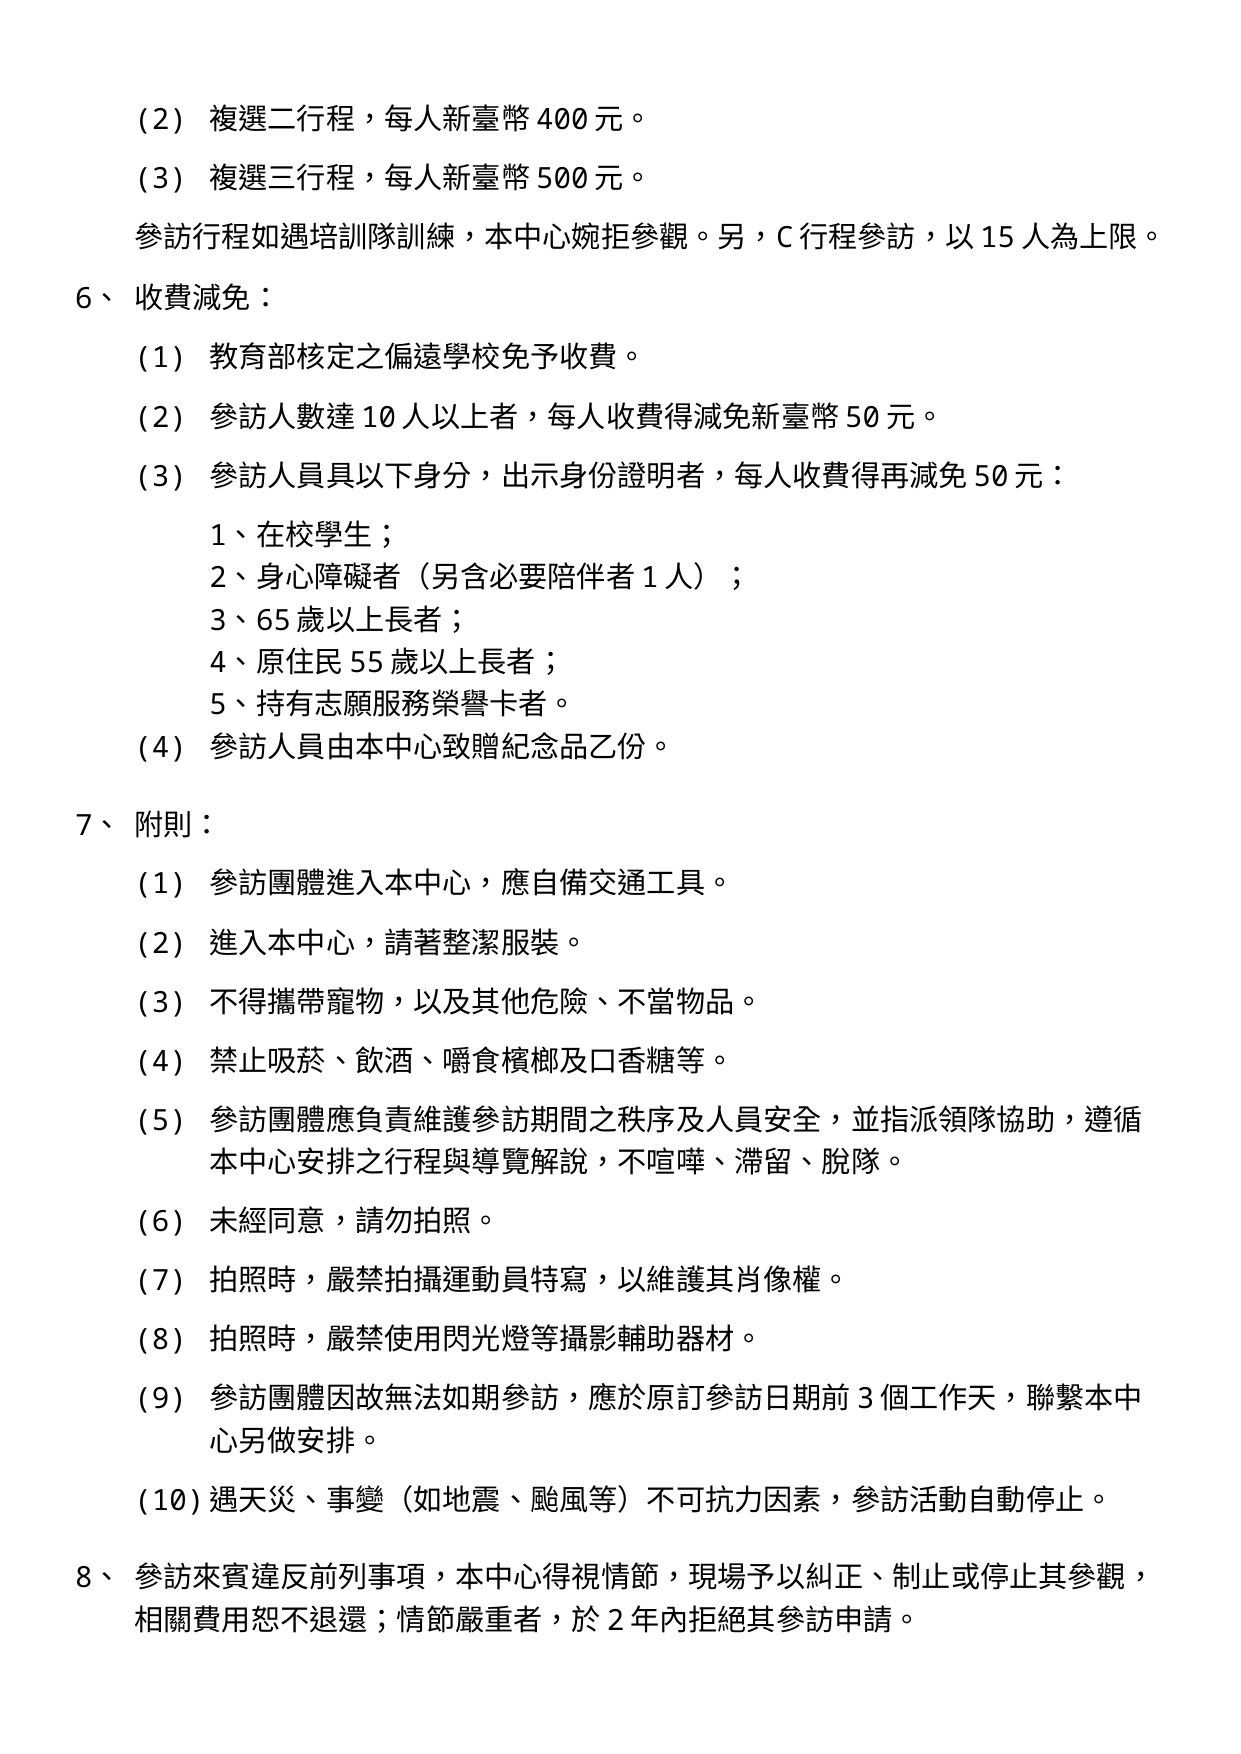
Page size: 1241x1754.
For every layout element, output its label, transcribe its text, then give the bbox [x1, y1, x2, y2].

text 5、持有志願服務榮譽卡者。 [209, 681, 1165, 723]
list 不得攜帶寵物，以及其他危險、不當物品。 [134, 978, 1165, 1021]
list 複選三行程，每人新臺幣500元。 [134, 155, 1165, 197]
list 參訪人數達10人以上者，每人收費得減免新臺幣50元。 [134, 393, 1165, 436]
list 遇天災、事變（如地震、颱風等）不可抗力因素，參訪活動自動停止。 [134, 1476, 1165, 1519]
list 拍照時，嚴禁拍攝運動員特寫，以維護其肖像權。 [134, 1257, 1165, 1299]
text 4、原住民55歲以上長者； [209, 638, 1165, 681]
list 禁止吸菸、飲酒、嚼食檳榔及口香糖等。 [134, 1037, 1165, 1080]
list 進入本中心，請著整潔服裝。 [134, 919, 1165, 962]
list 參訪團體進入本中心，應自備交通工具。 [134, 860, 1165, 902]
list 未經同意，請勿拍照。 [134, 1198, 1165, 1240]
list 參訪來賓違反前列事項，本中心得視情節，現場予以糾正、制止或停止其參觀，相關費用恕不退還；情節嚴重者，於2年內拒絕其參訪申請。 [75, 1554, 1165, 1639]
text 3、65歲以上長者； [209, 596, 1165, 638]
list 拍照時，嚴禁使用閃光燈等攝影輔助器材。 [134, 1316, 1165, 1358]
text 參訪行程如遇培訓隊訓練，本中心婉拒參觀。另，C行程參訪，以15人為上限。 [134, 214, 1165, 256]
list 收費減免： [75, 275, 1165, 317]
list 參訪團體應負責維護參訪期間之秩序及人員安全，並指派領隊協助，遵循本中心安排之行程與導覽解說，不喧嘩、滯留、脫隊。 [134, 1096, 1165, 1181]
list 附則： [75, 801, 1165, 843]
list 教育部核定之偏遠學校免予收費。 [134, 334, 1165, 376]
text 2、身心障礙者（另含必要陪伴者1人）； [209, 554, 1165, 596]
list 複選二行程，每人新臺幣400元。 [134, 96, 1165, 138]
list 參訪人員具以下身分，出示身份證明者，每人收費得再減免50元： [134, 452, 1165, 494]
list 參訪人員由本中心致贈紀念品乙份。 [134, 723, 1165, 766]
list 參訪團體因故無法如期參訪，應於原訂參訪日期前3個工作天，聯繫本中心另做安排。 [134, 1375, 1165, 1459]
text 1、在校學生； [209, 511, 1165, 554]
